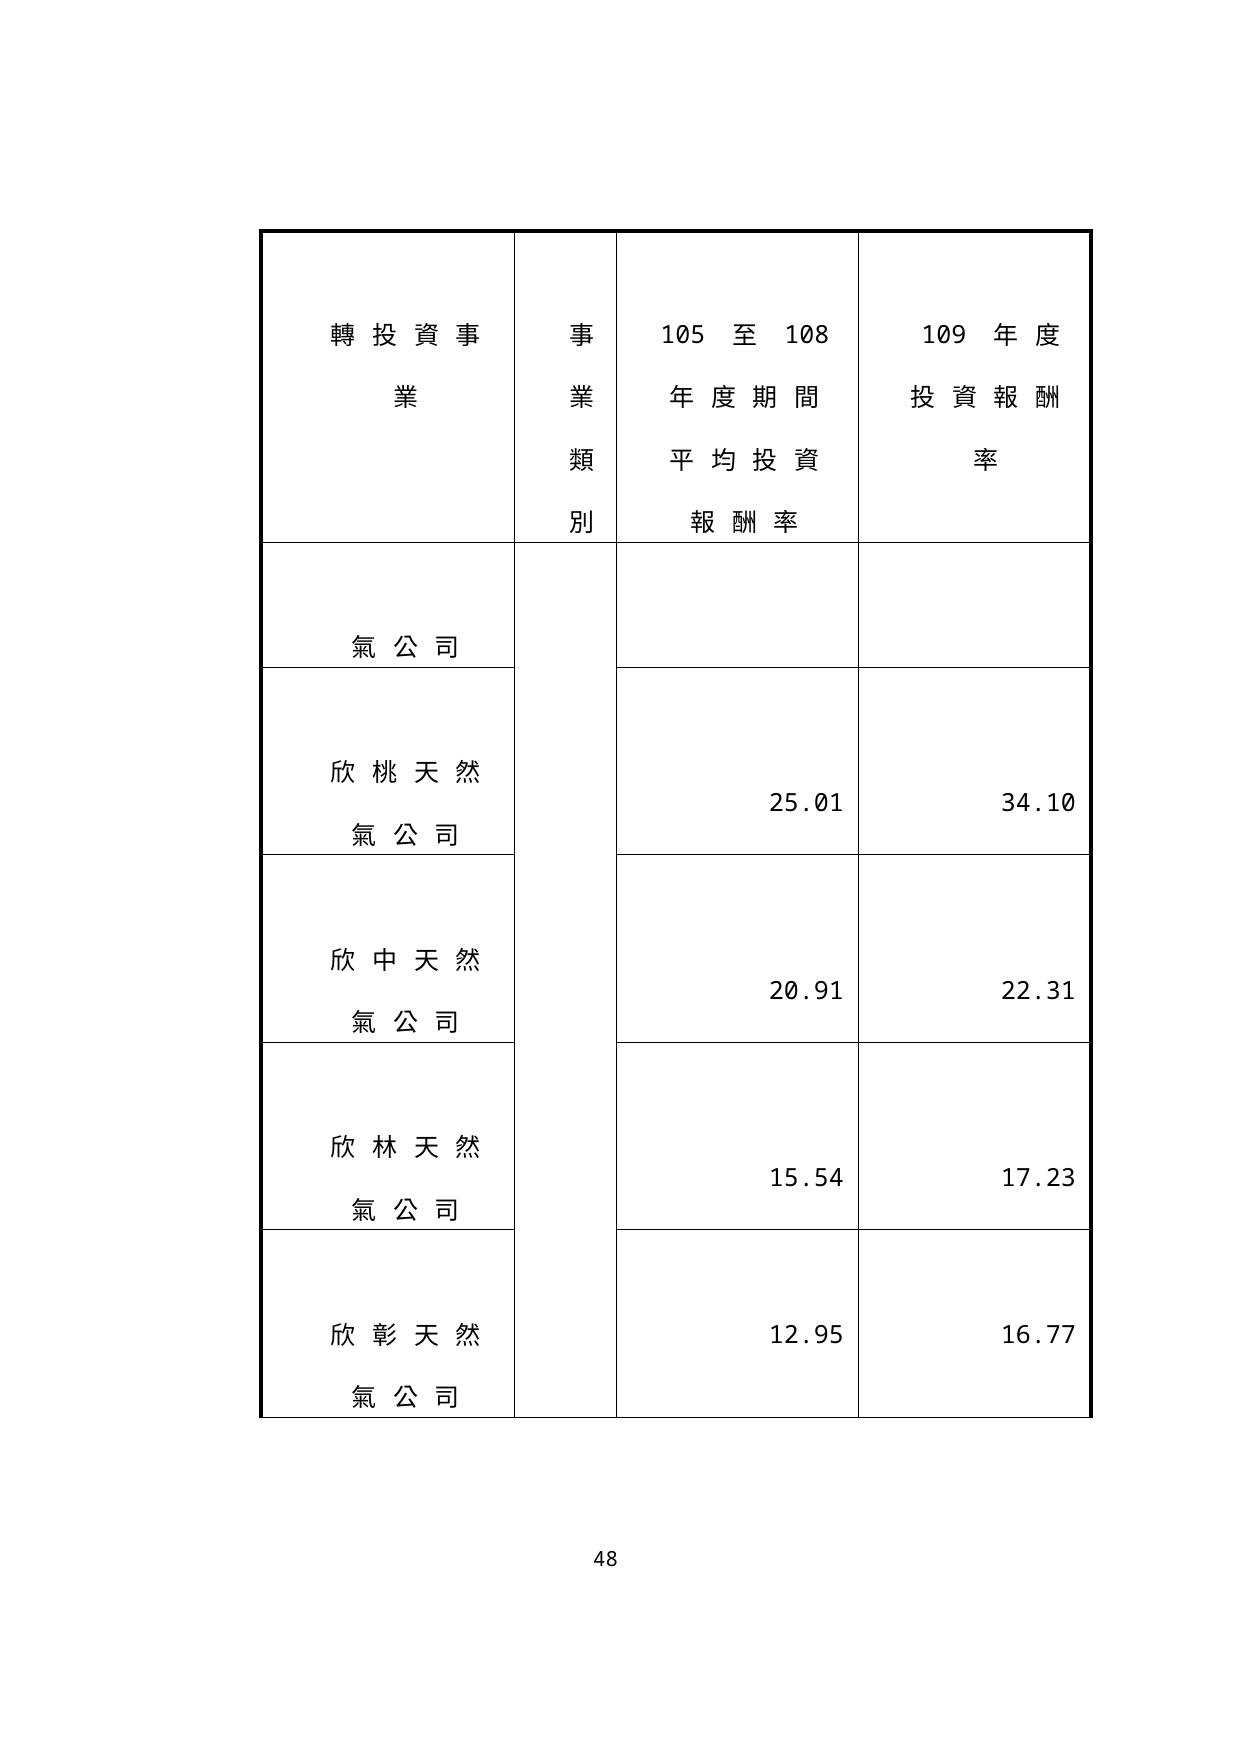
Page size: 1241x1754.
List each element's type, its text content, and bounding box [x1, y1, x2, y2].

table_cell 34.10 [859, 668, 1089, 854]
table_cell 22.31 [859, 855, 1089, 1042]
table_cell [859, 543, 1089, 667]
table_cell 欣桃天然氣公司 [263, 668, 514, 854]
table_cell 氣公司 [263, 543, 514, 667]
table_header 109年度 投資報酬率 [859, 233, 1089, 542]
table_cell 欣林天然氣公司 [263, 1043, 514, 1229]
table_cell 15.54 [617, 1043, 858, 1229]
table_header 轉投資事業 [263, 233, 514, 542]
table_cell 12.95 [617, 1230, 858, 1417]
table_cell 欣彰天然氣公司 [263, 1230, 514, 1417]
table_cell 25.01 [617, 668, 858, 854]
table_cell 17.23 [859, 1043, 1089, 1229]
table_cell [515, 543, 616, 1417]
table_header 105至108年度期間 平均投資報酬率 [617, 233, 858, 542]
table_cell 欣中天然氣公司 [263, 855, 514, 1042]
table_header 事業 類別 [515, 233, 616, 542]
table_cell 16.77 [859, 1230, 1089, 1417]
table_cell [617, 543, 858, 667]
table_cell 20.91 [617, 855, 858, 1042]
